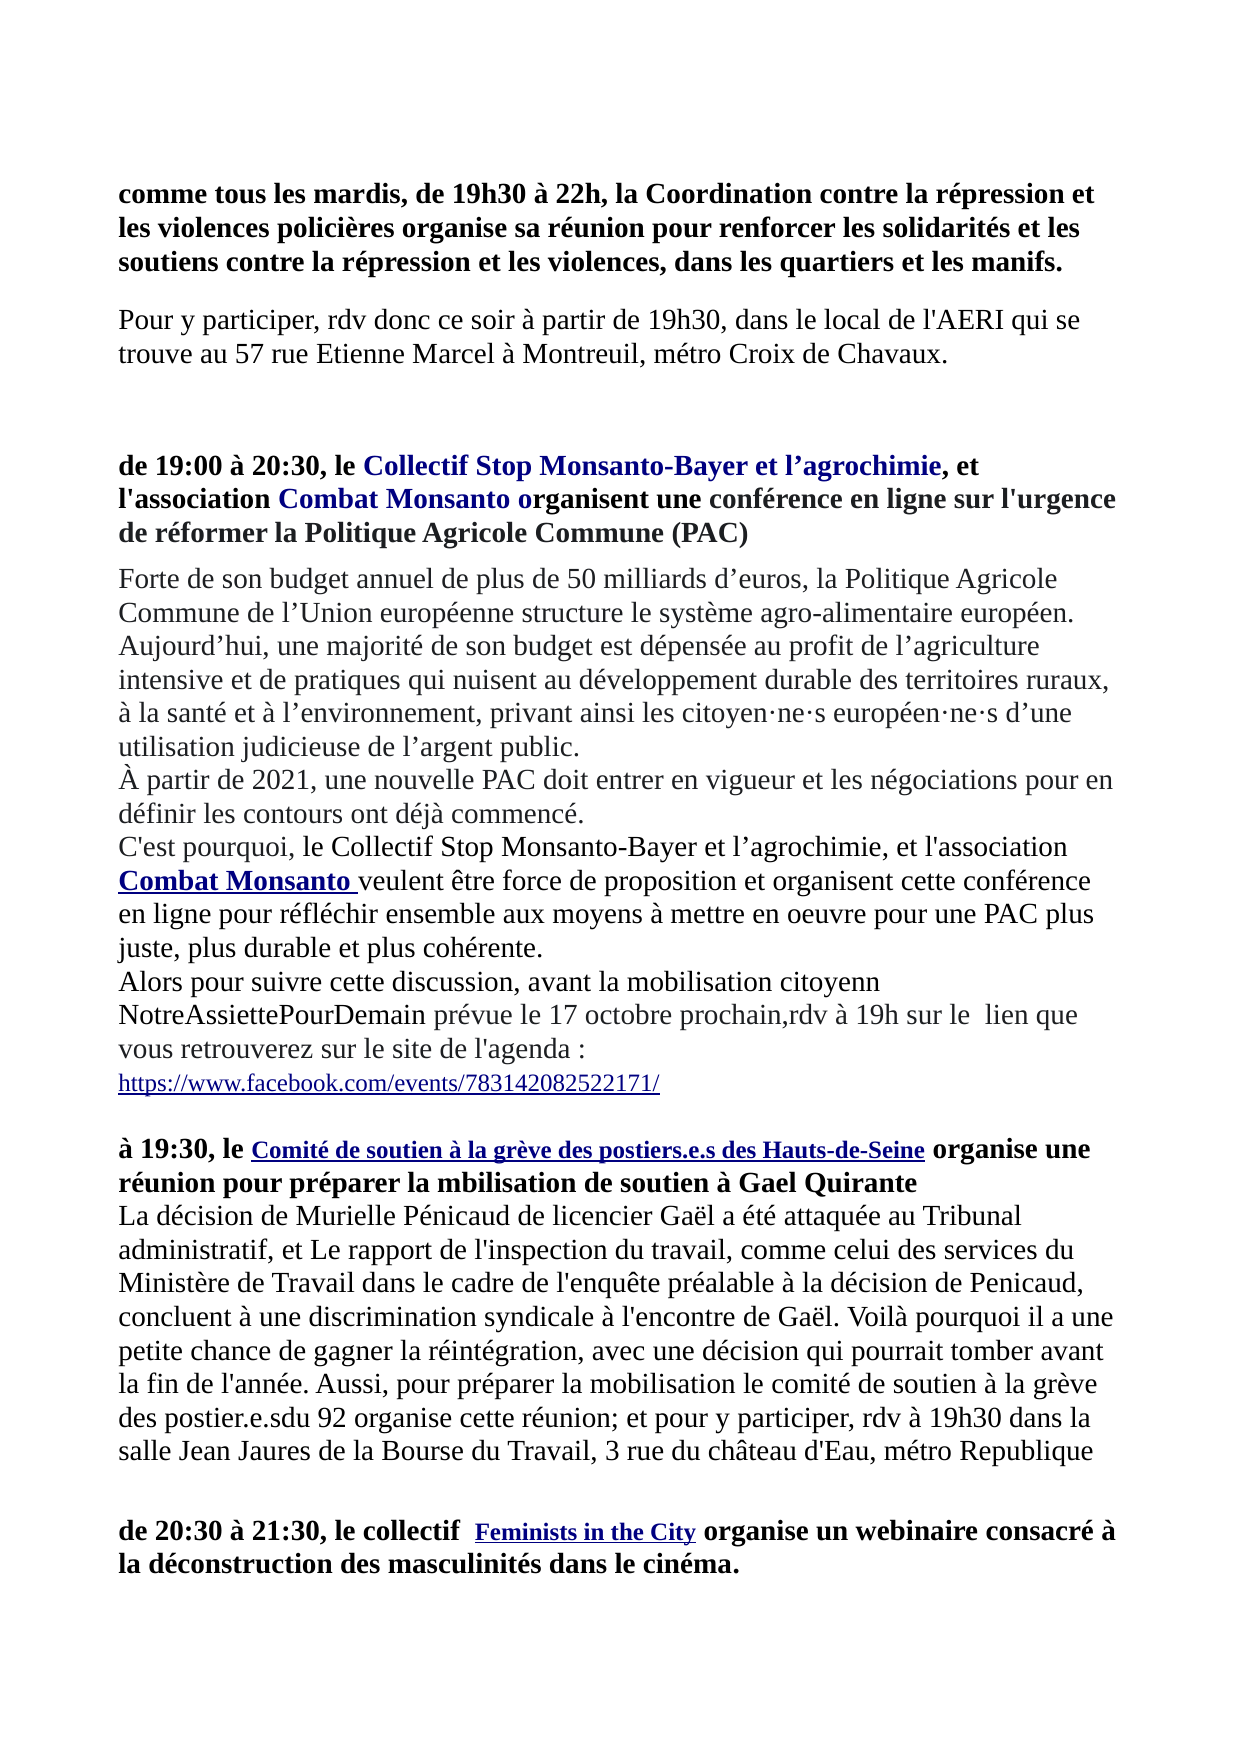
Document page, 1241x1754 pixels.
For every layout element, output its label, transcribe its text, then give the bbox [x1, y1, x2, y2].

text salle Jean Jaures de la Bourse du Travail, 3 rue du château d'Eau, métro Republique [118, 1433, 1122, 1467]
text de 19:00 à 20:30, le Collectif Stop Monsanto-Bayer et l’agrochimie, et l'association Combat Monsanto organisent une conférence en ligne sur l'urgence de réformer la Politique Agricole Commune (PAC) [118, 448, 1122, 549]
text de 20:30 à 21:30, le collectif Feminists in the City organise un webinaire consacré à la déconstruction des masculinités dans le cinéma. [118, 1513, 1122, 1580]
text La décision de Murielle Pénicaud de licencier Gaël a été attaquée au Tribunal administratif, et Le rapport de l'inspection du travail, comme celui des services du Ministère de Travail dans le cadre de l'enquête préalable à la décision de Penicaud, concluent à une discrimination syndicale à l'encontre de Gaël. Voilà pourquoi il a une petite chance de gagner la réintégration, avec une décision qui pourrait tomber avant la fin de l'année. Aussi, pour préparer la mobilisation le comité de soutien à la grève des postier.e.sdu 92 organise cette réunion; et pour y participer, rdv à 19h30 dans la [118, 1198, 1122, 1433]
text Forte de son budget annuel de plus de 50 milliards d’euros, la Politique Agricole Commune de l’Union européenne structure le système agro-alimentaire européen. Aujourd’hui, une majorité de son budget est dépensée au profit de l’agriculture intensive et de pratiques qui nuisent au développement durable des territoires ruraux, à la santé et à l’environnement, privant ainsi les citoyen·ne·s européen·ne·s d’une utilisation judicieuse de l’argent public. [118, 561, 1122, 762]
text à 19:30, le Comité de soutien à la grève des postiers.e.s des Hauts-de-Seine organise une réunion pour préparer la mbilisation de soutien à Gael Quirante [118, 1131, 1122, 1198]
text À partir de 2021, une nouvelle PAC doit entrer en vigueur et les négociations pour en définir les contours ont déjà commencé. [118, 762, 1122, 829]
text comme tous les mardis, de 19h30 à 22h, la Coordination contre la répression et les violences policières organise sa réunion pour renforcer les solidarités et les soutiens contre la répression et les violences, dans les quartiers et les manifs. [118, 177, 1122, 277]
text Pour y participer, rdv donc ce soir à partir de 19h30, dans le local de l'AERI qui se trouve au 57 rue Etienne Marcel à Montreuil, métro Croix de Chavaux. [118, 302, 1122, 369]
text C'est pourquoi, le Collectif Stop Monsanto-Bayer et l’agrochimie, et l'association Combat Monsanto veulent être force de proposition et organisent cette conférence en ligne pour réfléchir ensemble aux moyens à mettre en oeuvre pour une PAC plus juste, plus durable et plus cohérente. [118, 829, 1122, 964]
text Alors pour suivre cette discussion, avant la mobilisation citoyenn NotreAssiettePourDemain prévue le 17 octobre prochain,rdv à 19h sur le lien que vous retrouverez sur le site de l'agenda : https://www.facebook.com/events/783142082522171/ [118, 964, 1122, 1098]
